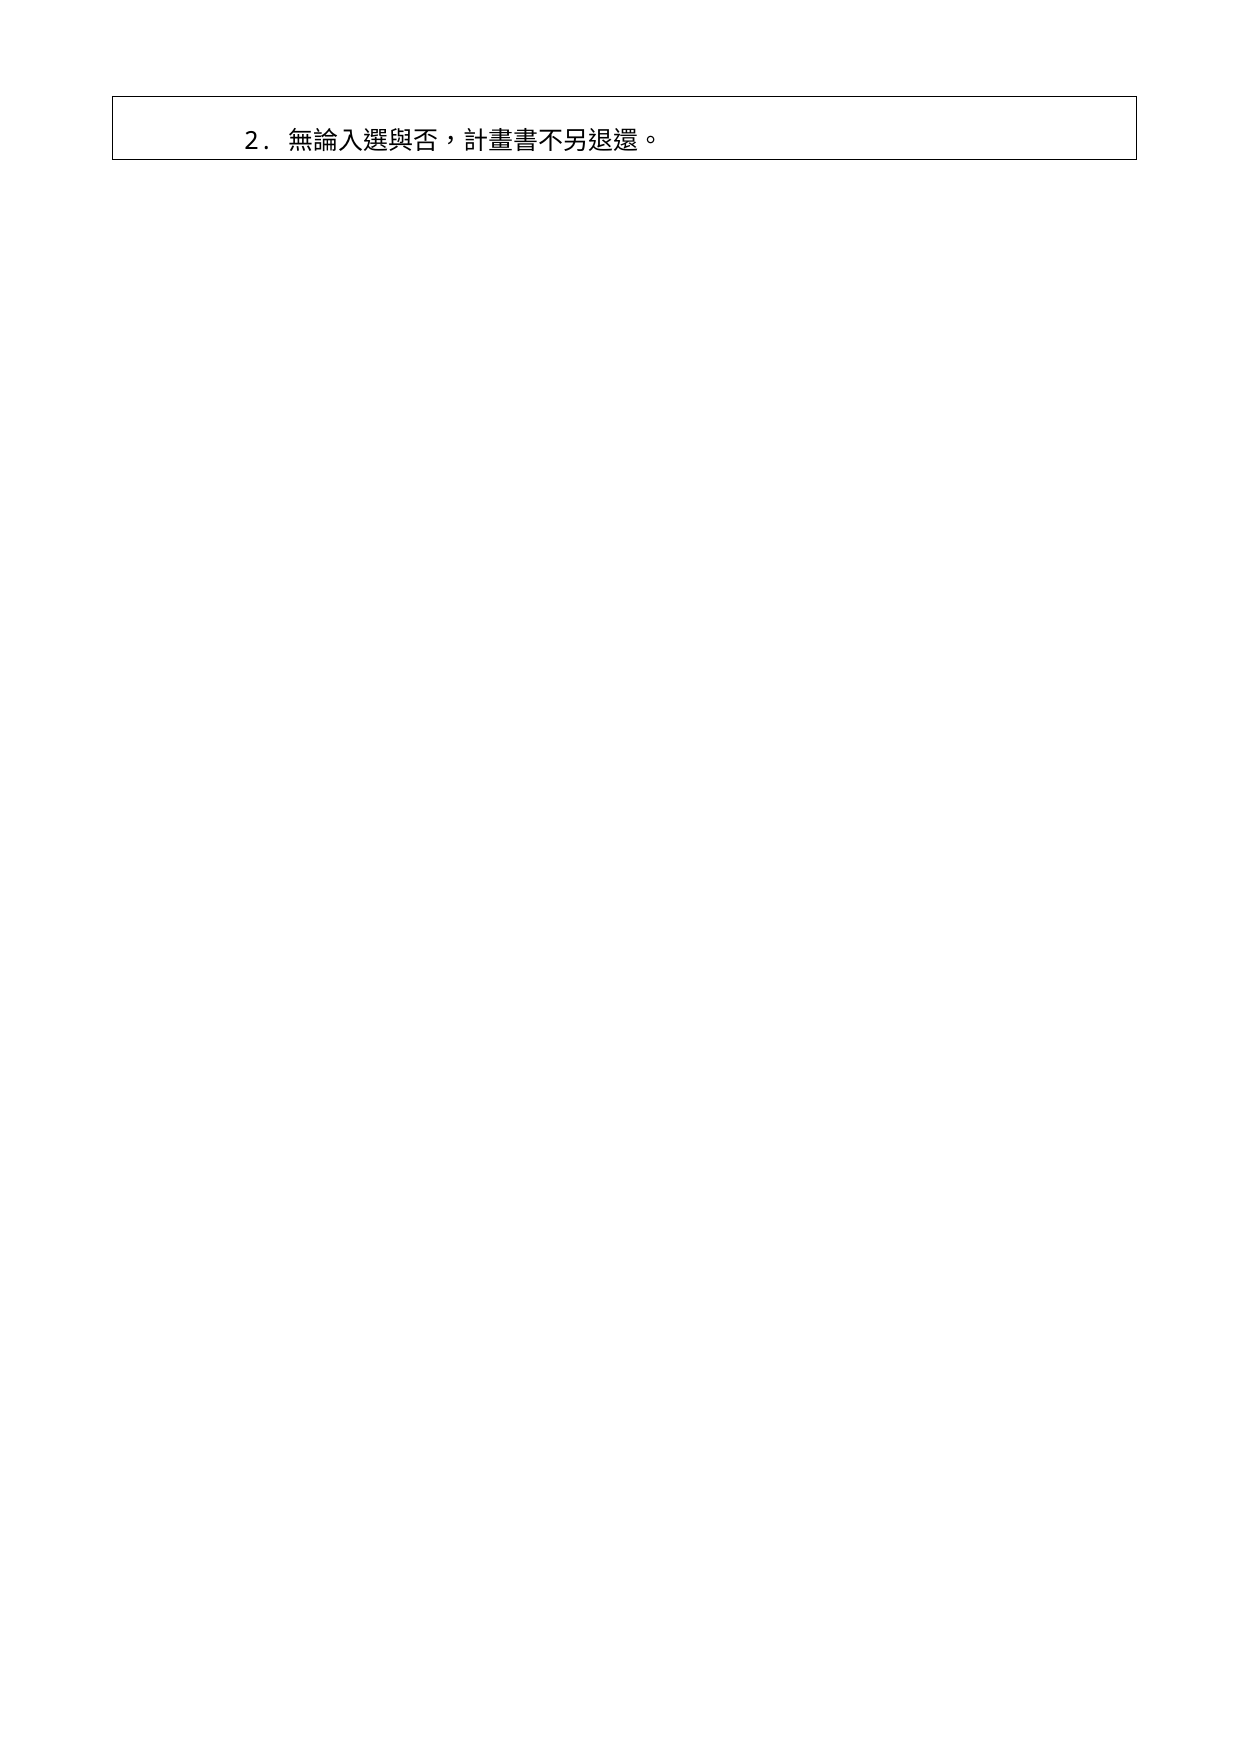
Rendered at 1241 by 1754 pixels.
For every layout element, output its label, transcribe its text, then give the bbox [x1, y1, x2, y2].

table_cell 2. 無論入選與否，計畫書不另退還。 [113, 97, 1136, 159]
